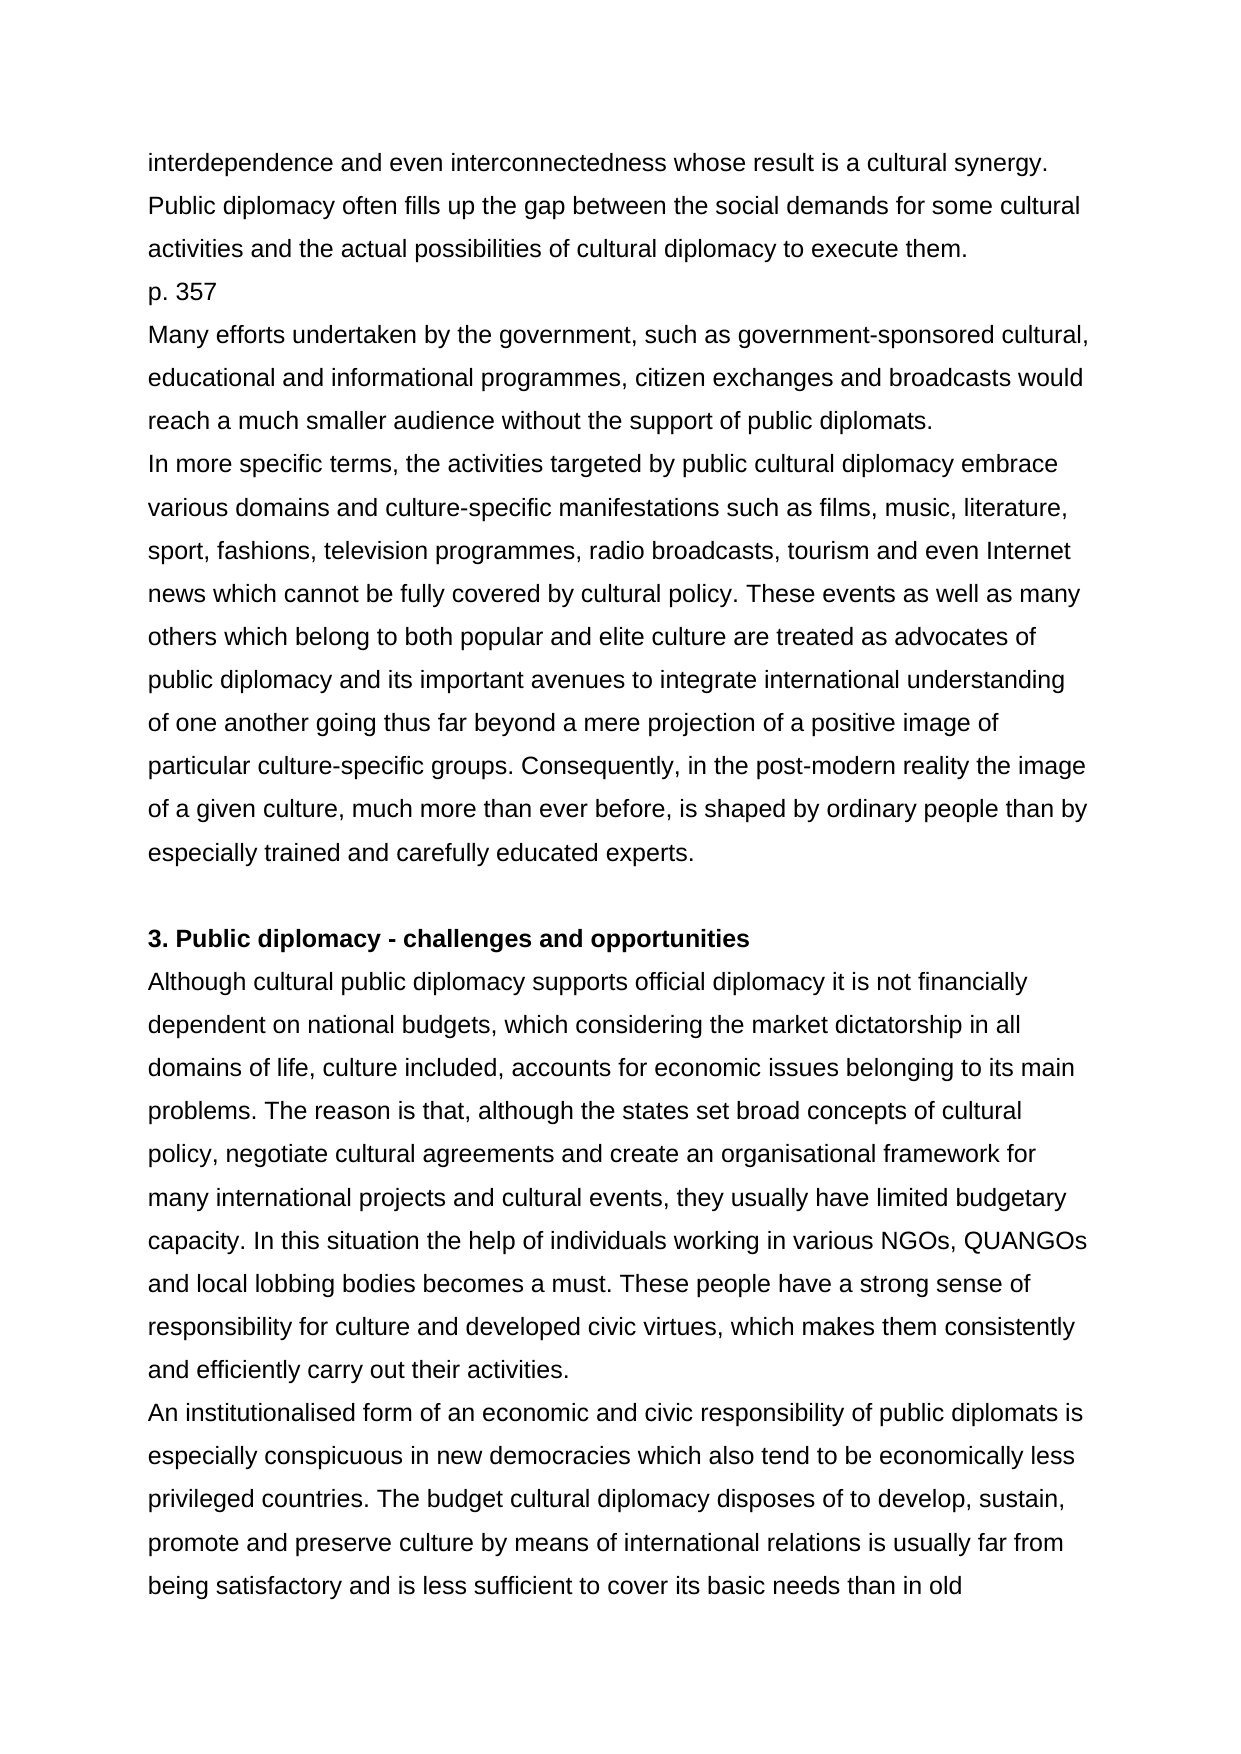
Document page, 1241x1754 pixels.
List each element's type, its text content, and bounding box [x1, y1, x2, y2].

subtitle 3. Public diplomacy - challenges and opportunities [148, 924, 1093, 953]
text Many efforts undertaken by the government, such as government-sponsored cultural, educational and informational programmes, citizen exchanges and broadcasts would reach a much smaller audience without the support of public diplomats. [148, 320, 1093, 435]
text interdependence and even interconnectedness whose result is a cultural synergy. Public diplomacy often fills up the gap between the social demands for some cultural activities and the actual possibilities of cultural diplomacy to execute them. [148, 148, 1093, 263]
text In more specific terms, the activities targeted by public cultural diplomacy embrace various domains and culture-specific manifestations such as films, music, literature, sport, fashions, television programmes, radio broadcasts, tourism and even Internet news which cannot be fully covered by cultural policy. These events as well as many others which belong to both popular and elite culture are treated as advocates of public diplomacy and its important avenues to integrate international understanding of one another going thus far beyond a mere projection of a positive image of particular culture-specific groups. Consequently, in the post-modern reality the image of a given culture, much more than ever before, is shaped by ordinary people than by especially trained and carefully educated experts. [148, 449, 1093, 866]
text Although cultural public diplomacy supports official diplomacy it is not financially dependent on national budgets, which considering the market dictatorship in all domains of life, culture included, accounts for economic issues belonging to its main problems. The reason is that, although the states set broad concepts of cultural policy, negotiate cultural agreements and create an organisational framework for many international projects and cultural events, they usually have limited budgetary capacity. In this situation the help of individuals working in various NGOs, QUANGOs and local lobbing bodies becomes a must. These people have a strong sense of responsibility for culture and developed civic virtues, which makes them consistently and efficiently carry out their activities. [148, 967, 1093, 1384]
text An institutionalised form of an economic and civic responsibility of public diplomats is especially conspicuous in new democracies which also tend to be economically less privileged countries. The budget cultural diplomacy disposes of to develop, sustain, promote and preserve culture by means of international relations is usually far from being satisfactory and is less sufficient to cover its basic needs than in old [148, 1398, 1093, 1599]
text p. 357 [148, 277, 1093, 306]
